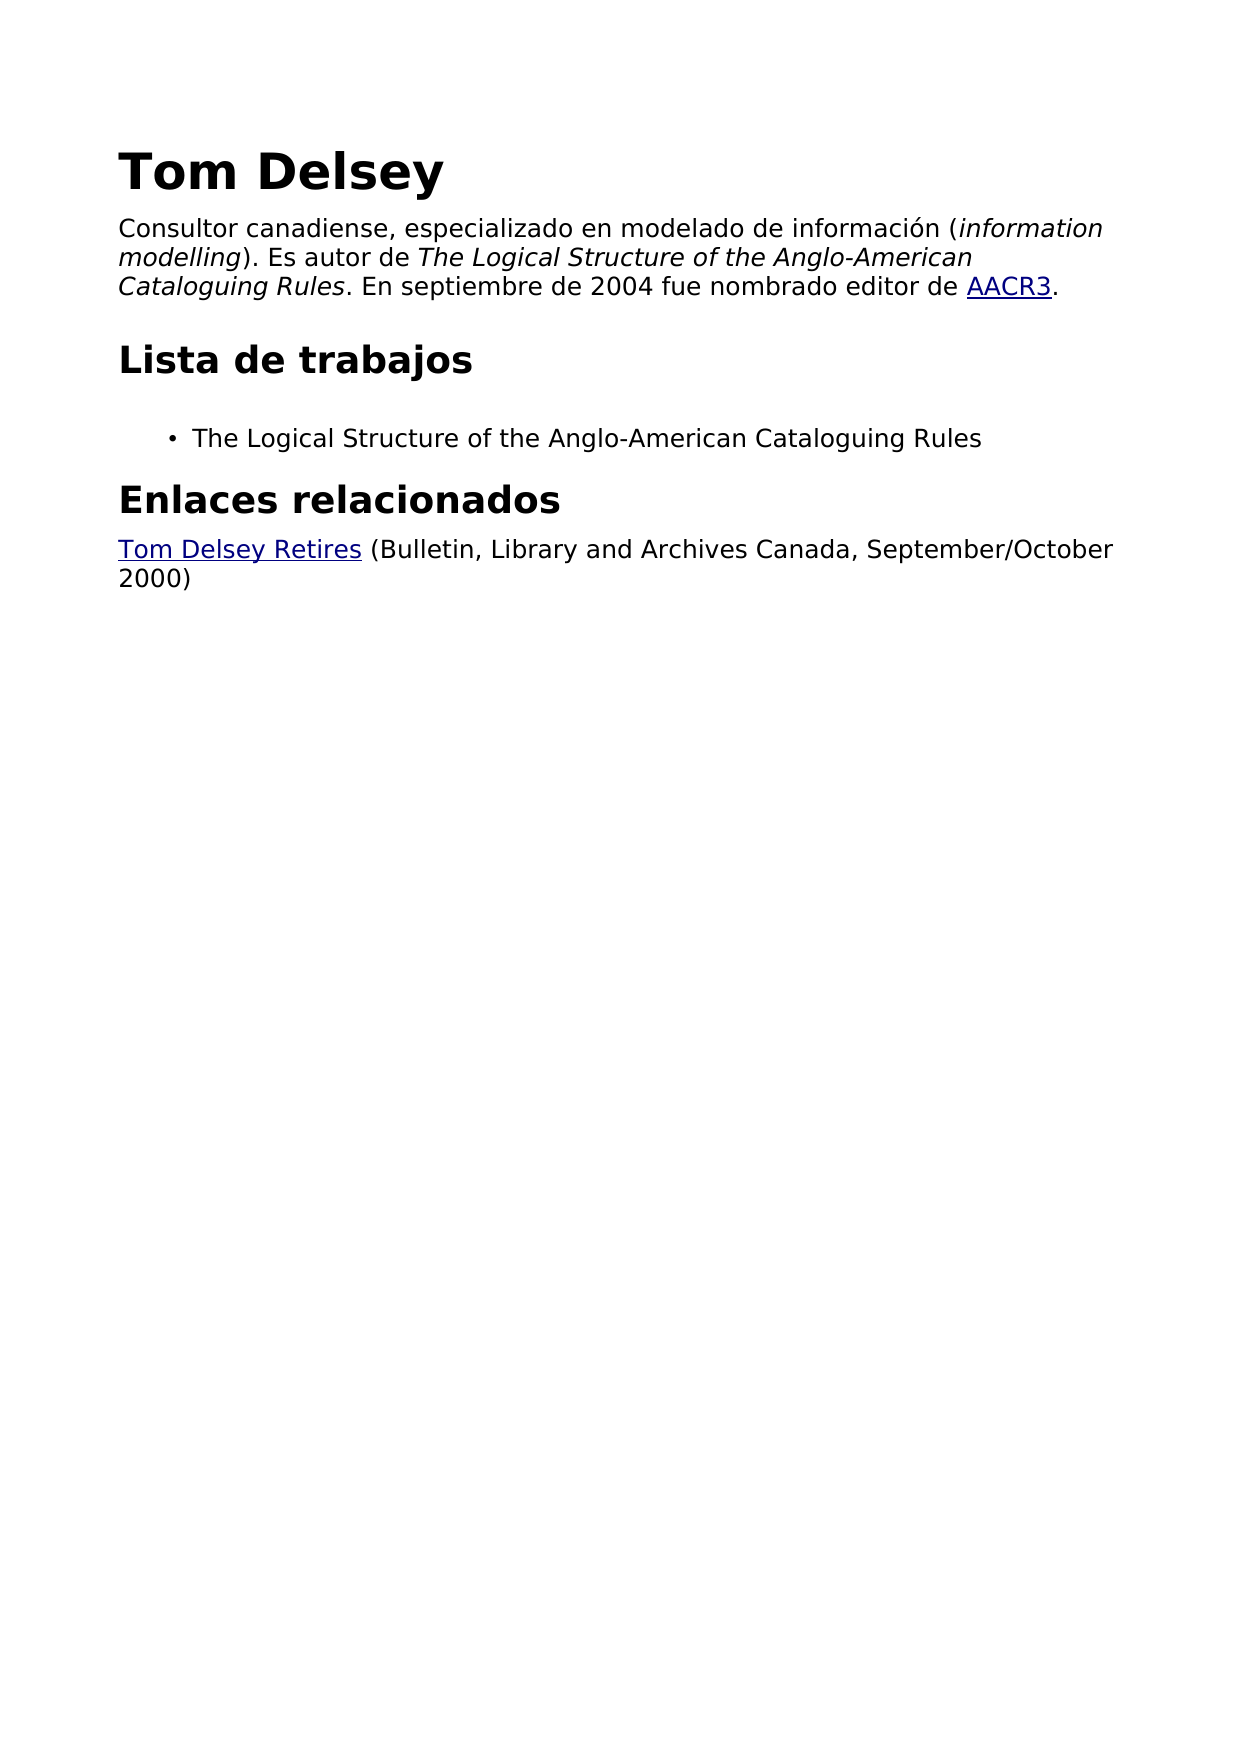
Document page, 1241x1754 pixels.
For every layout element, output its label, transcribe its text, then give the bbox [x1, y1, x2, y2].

list The Logical Structure of the Anglo-American Cataloguing Rules [177, 424, 1122, 454]
subtitle Enlaces relacionados [118, 479, 1122, 522]
subtitle Tom Delsey [118, 143, 1122, 201]
text Tom Delsey Retires (Bulletin, Library and Archives Canada, September/October 2000) [118, 535, 1122, 593]
subtitle Lista de trabajos [118, 339, 1122, 382]
text Consultor canadiense, especializado en modelado de información (information modelling). Es autor de The Logical Structure of the Anglo-American Cataloguing Rules. En septiembre de 2004 fue nombrado editor de AACR3. [118, 214, 1122, 301]
